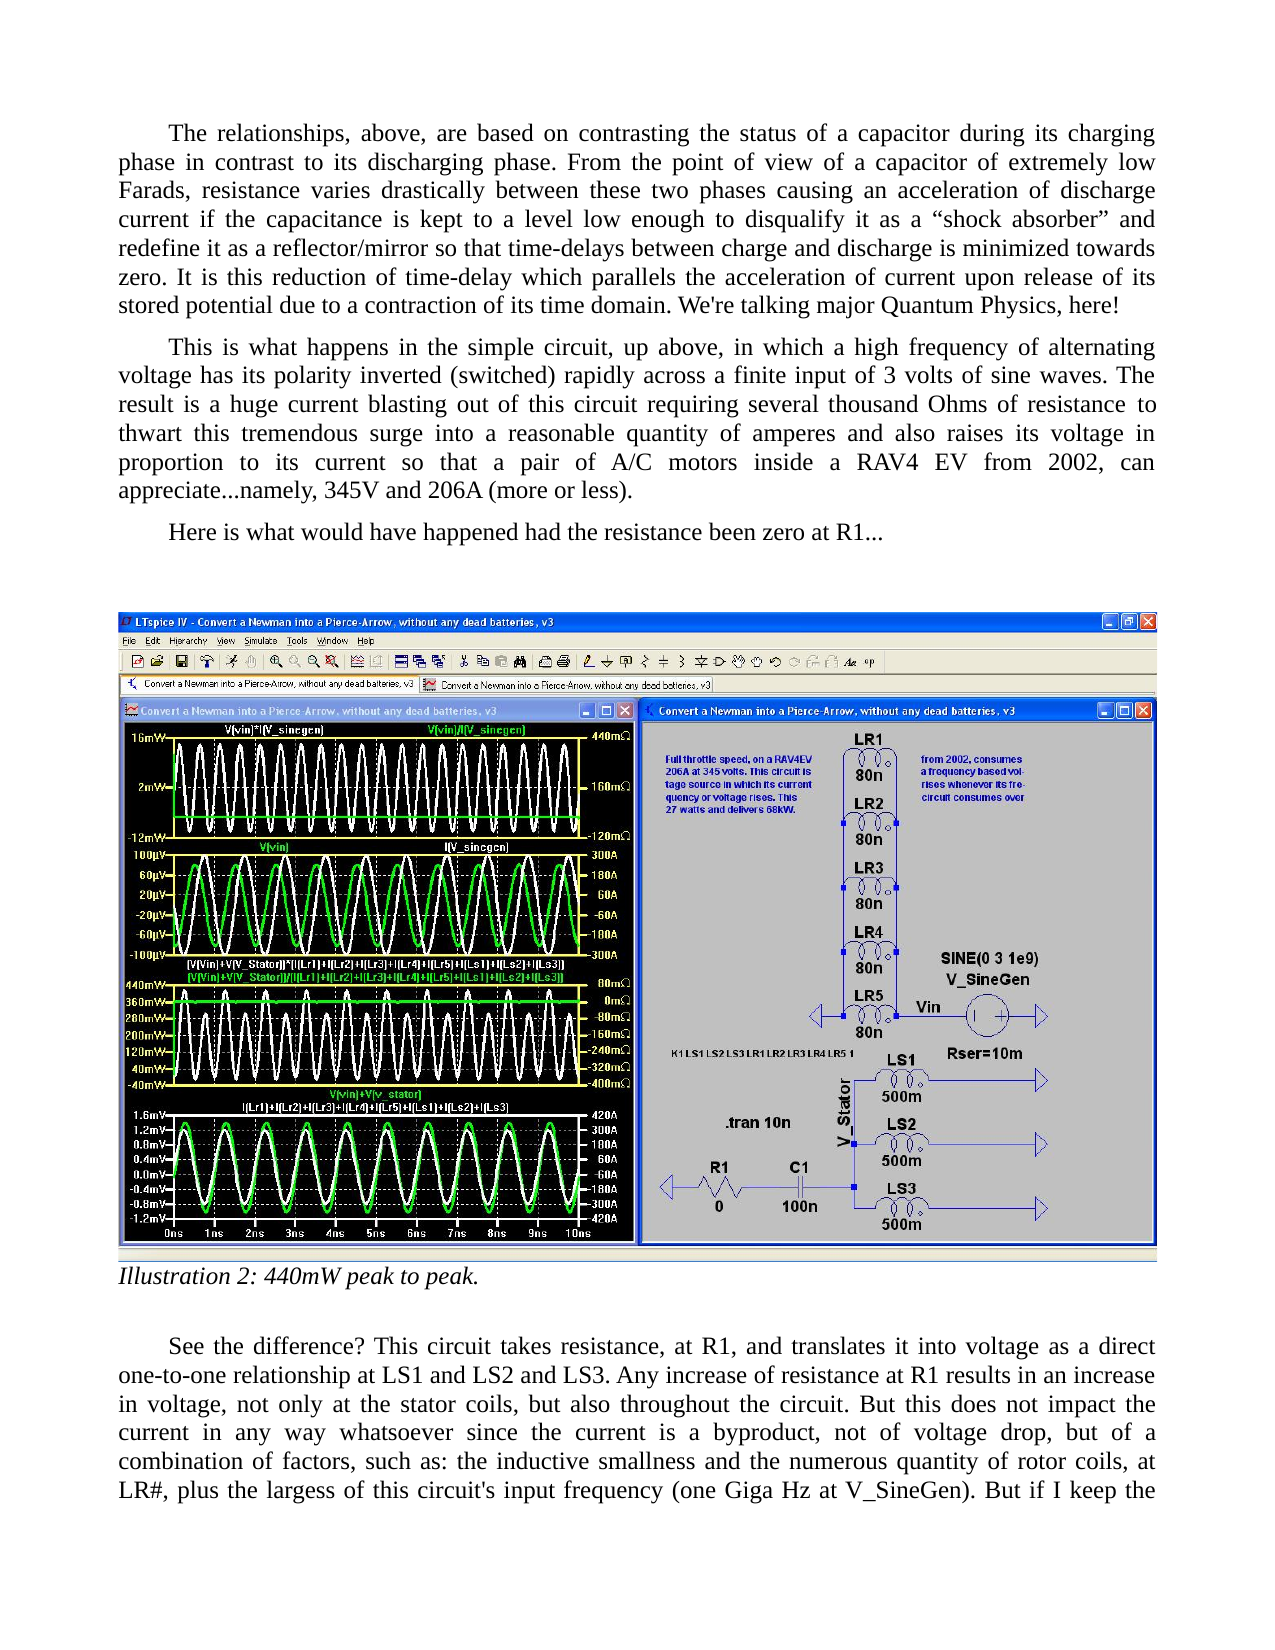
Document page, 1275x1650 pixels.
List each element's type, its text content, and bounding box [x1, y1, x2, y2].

text Here is what would have happened had the resistance been zero at R1... [118, 517, 1157, 546]
text The relationships, above, are based on contrasting the status of a capacitor during its charging phase in contrast to its discharging phase. From the point of view of a capacitor of extremely low Farads, resistance varies drastically between these two phases causing an acceleration of discharge current if the capacitance is kept to a level low enough to disqualify it as a “shock absorber” and redefine it as a reflector/mirror so that time-delays between charge and discharge is minimized towards zero. It is this reduction of time-delay which parallels the acceleration of current upon release of its stored potential due to a contraction of its time domain. We're talking major Quantum Physics, here! [118, 118, 1157, 319]
text This is what happens in the simple circuit, up above, in which a high frequency of alternating voltage has its polarity inverted (switched) rapidly across a finite input of 3 volts of sine waves. The result is a huge current blasting out of this circuit requiring several thousand Ohms of resistance to thwart this tremendous surge into a reasonable quantity of amperes and also raises its voltage in proportion to its current so that a pair of A/C motors inside a RAV4 EV from 2002, can appreciate...namely, 345V and 206A (more or less). [118, 332, 1157, 504]
text Illustration 2: 440mW peak to peak. [118, 1262, 1157, 1290]
text See the difference? This circuit takes resistance, at R1, and translates it into voltage as a direct one-to-one relationship at LS1 and LS2 and LS3. Any increase of resistance at R1 results in an increase in voltage, not only at the stator coils, but also throughout the circuit. But this does not impact the current in any way whatsoever since the current is a byproduct, not of voltage drop, but of a combination of factors, such as: the inductive smallness and the numerous quantity of rotor coils, at LR#, plus the largess of this circuit's input frequency (one Giga Hz at V_SineGen). But if I keep the [118, 1331, 1157, 1504]
picture [118, 612, 1158, 1262]
